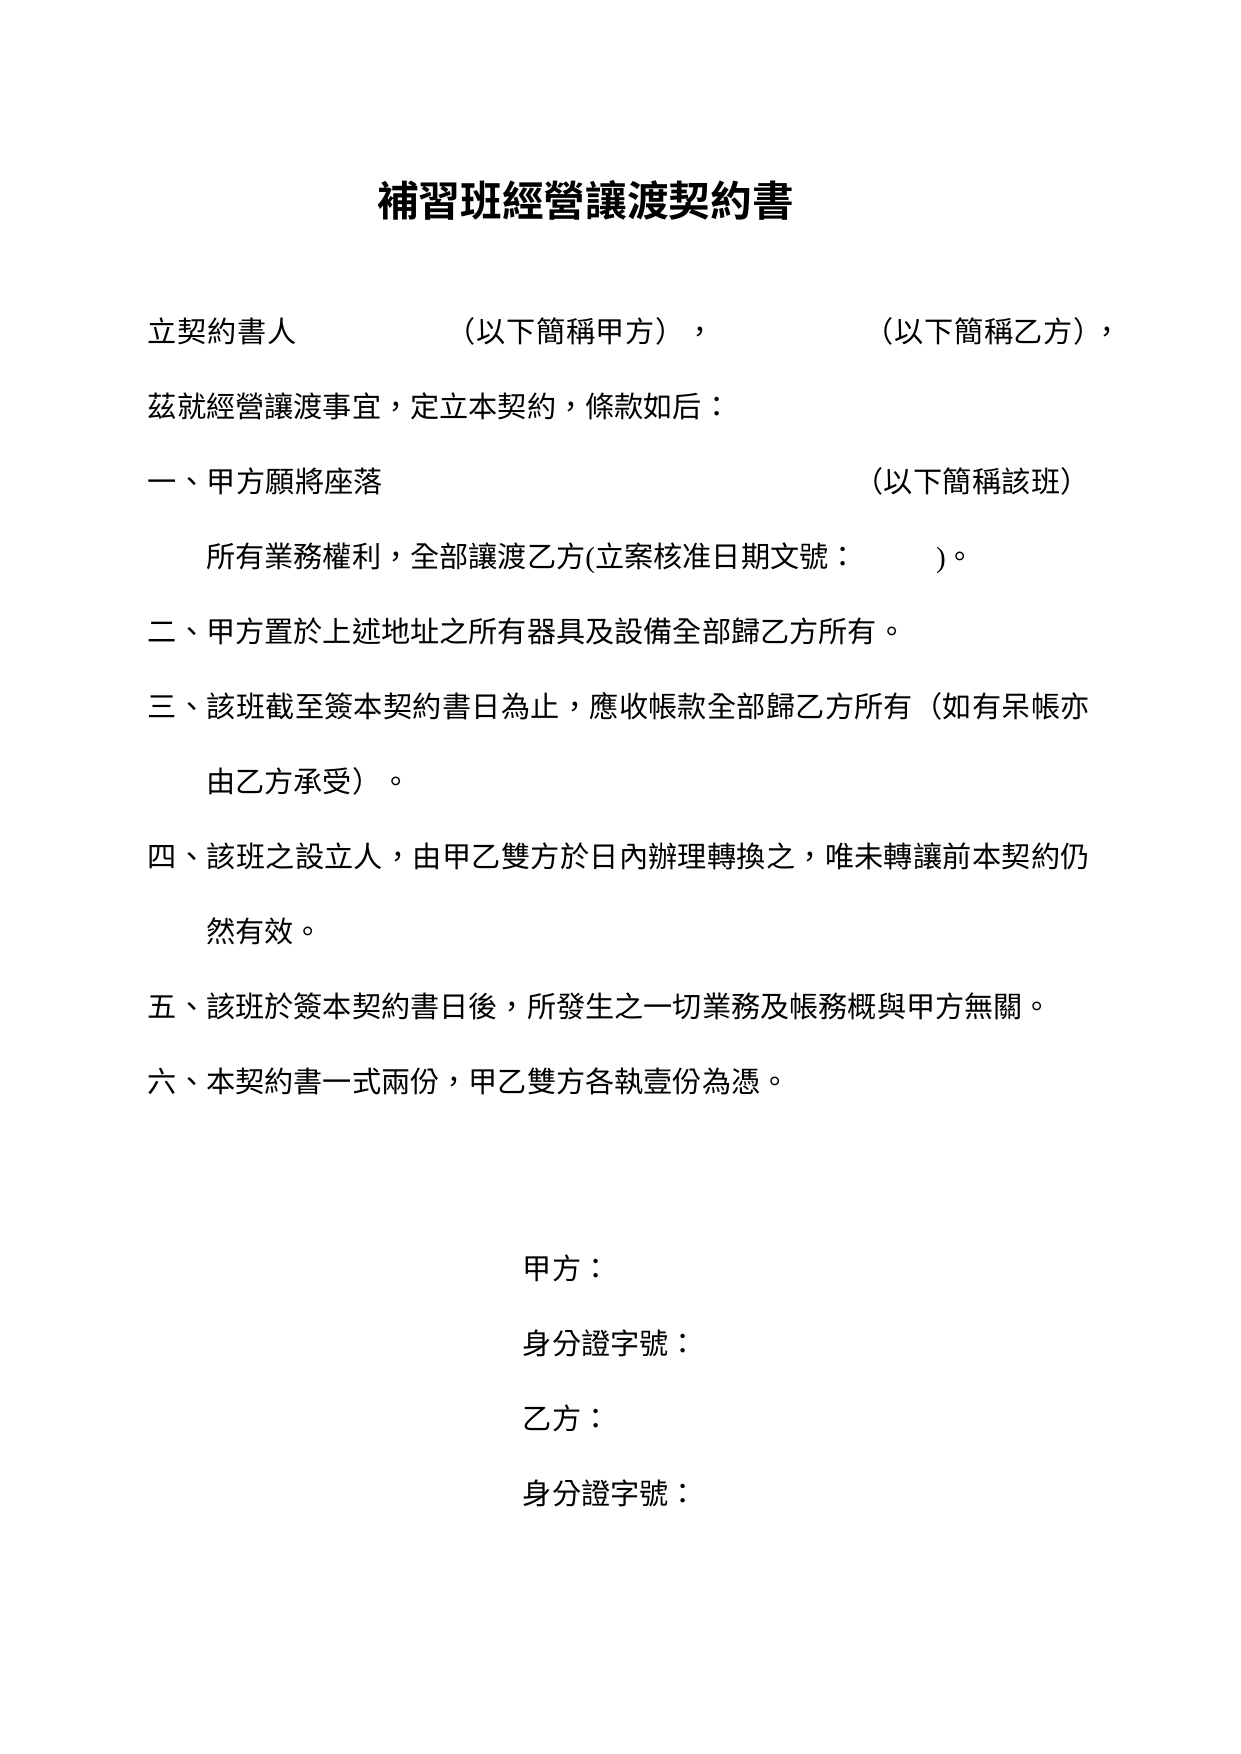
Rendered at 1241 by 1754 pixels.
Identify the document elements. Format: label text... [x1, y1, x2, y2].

text 四、該班之設立人，由甲乙雙方於日內辦理轉換之，唯未轉讓前本契約仍然有效。 [148, 817, 1092, 967]
text 二、甲方置於上述地址之所有器具及設備全部歸乙方所有。 [148, 592, 1092, 667]
text 乙方： [523, 1379, 1092, 1454]
text 一、甲方願將座落 （以下簡稱該班）所有業務權利，全部讓渡乙方(立案核准日期文號： )。 [148, 442, 1092, 592]
text 身分證字號： [523, 1304, 1092, 1379]
text 立契約書人 （以下簡稱甲方）， （以下簡稱乙方），茲就經營讓渡事宜，定立本契約，條款如后： [148, 292, 1092, 442]
text 身分證字號： [523, 1454, 1092, 1529]
text 補習班經營讓渡契約書 [273, 161, 1092, 236]
text 五、該班於簽本契約書日後，所發生之一切業務及帳務概與甲方無關。 [148, 967, 1092, 1042]
text 三、該班截至簽本契約書日為止，應收帳款全部歸乙方所有（如有呆帳亦由乙方承受）。 [148, 667, 1092, 817]
text 甲方： [523, 1229, 1092, 1304]
text 六、本契約書一式兩份，甲乙雙方各執壹份為憑。 [148, 1042, 1092, 1117]
